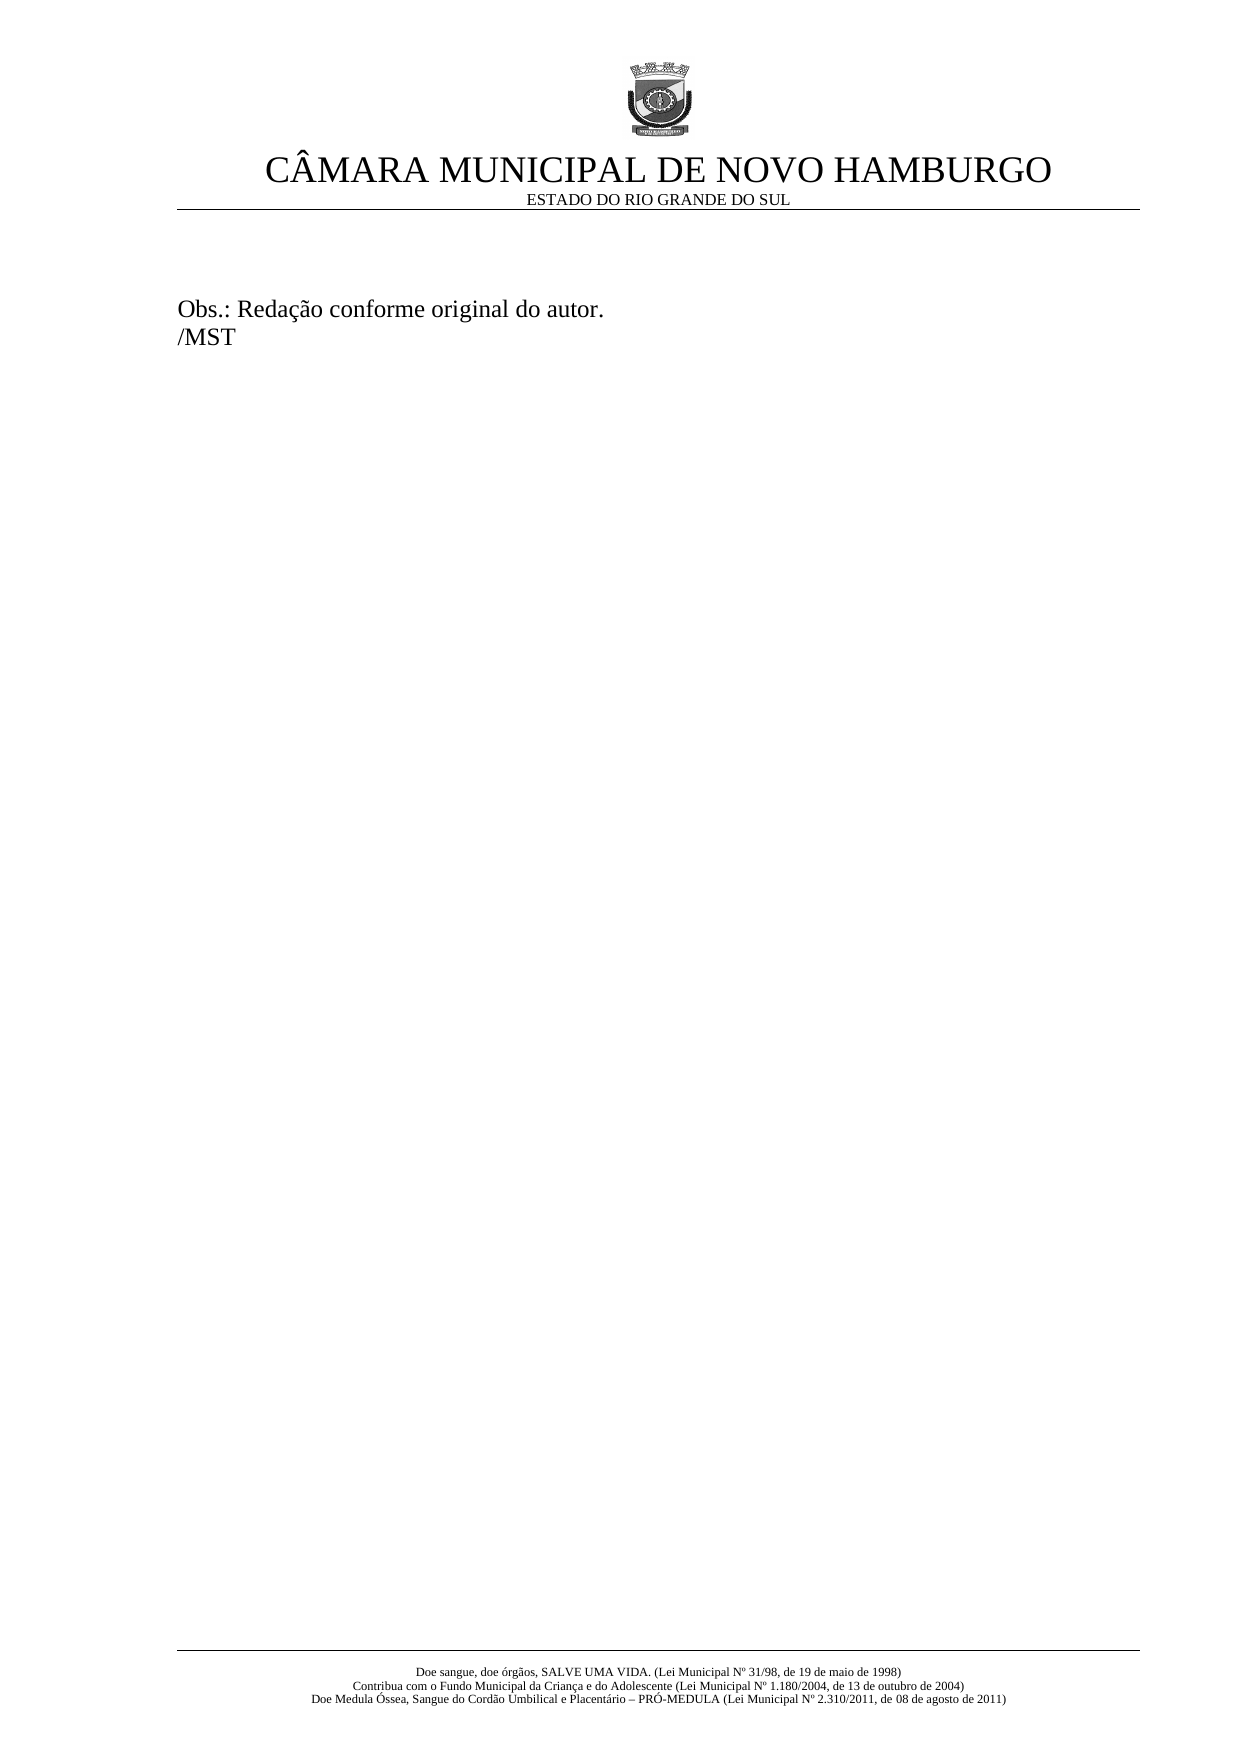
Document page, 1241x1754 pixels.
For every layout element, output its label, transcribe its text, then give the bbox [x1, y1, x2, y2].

text /MST [177, 323, 1140, 350]
text Obs.: Redação conforme original do autor. [177, 295, 1140, 323]
